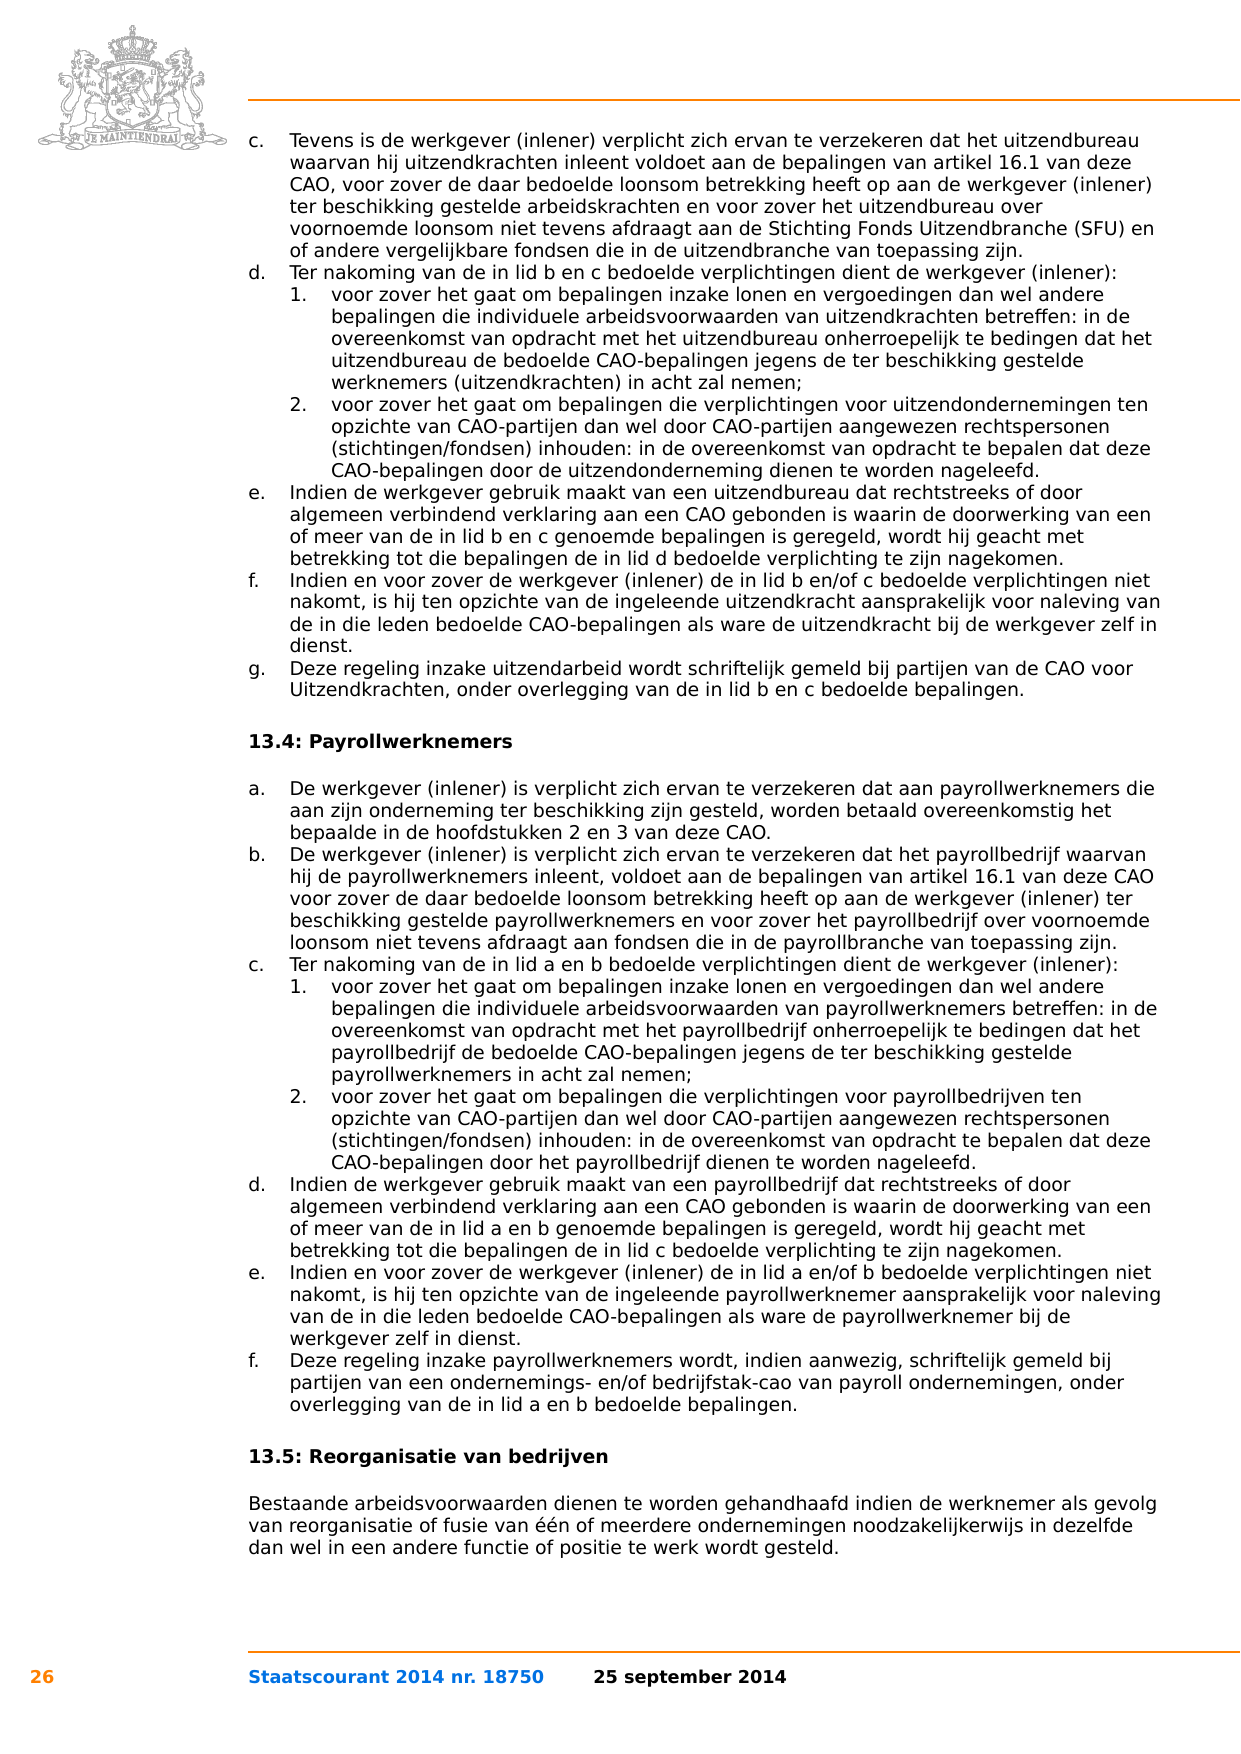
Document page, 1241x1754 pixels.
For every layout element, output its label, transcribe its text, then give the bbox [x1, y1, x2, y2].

text e. Indien en voor zover de werkgever (inlener) de in lid a en/of b bedoelde verplichtingen niet nakomt, is hij ten opzichte van de ingeleende payrollwerknemer aansprakelijk voor naleving van de in die leden bedoelde CAO-bepalingen als ware de payrollwerknemer bij de werkgever zelf in dienst. [248, 1262, 1163, 1350]
text 2. voor zover het gaat om bepalingen die verplichtingen voor payrollbedrijven ten opzichte van CAO-partijen dan wel door CAO-partijen aangewezen rechtspersonen (stichtingen/fondsen) inhouden: in de overeenkomst van opdracht te bepalen dat deze CAO-bepalingen door het payrollbedrijf dienen te worden nageleefd. [289, 1086, 1163, 1174]
subtitle 13.5: Reorganisatie van bedrijven [248, 1446, 1163, 1468]
text 1. voor zover het gaat om bepalingen inzake lonen en vergoedingen dan wel andere bepalingen die individuele arbeidsvoorwaarden van payrollwerknemers betreffen: in de overeenkomst van opdracht met het payrollbedrijf onherroepelijk te bedingen dat het payrollbedrijf de bedoelde CAO-bepalingen jegens de ter beschikking gestelde payrollwerknemers in acht zal nemen; [289, 976, 1163, 1086]
text b. De werkgever (inlener) is verplicht zich ervan te verzekeren dat het payrollbedrijf waarvan hij de payrollwerknemers inleent, voldoet aan de bepalingen van artikel 16.1 van deze CAO voor zover de daar bedoelde loonsom betrekking heeft op aan de werkgever (inlener) ter beschikking gestelde payrollwerknemers en voor zover het payrollbedrijf over voornoemde loonsom niet tevens afdraagt aan fondsen die in de payrollbranche van toepassing zijn. [248, 844, 1163, 954]
text a. De werkgever (inlener) is verplicht zich ervan te verzekeren dat aan payrollwerknemers die aan zijn onderneming ter beschikking zijn gesteld, worden betaald overeenkomstig het bepaalde in de hoofdstukken 2 en 3 van deze CAO. [248, 778, 1163, 844]
text f. Indien en voor zover de werkgever (inlener) de in lid b en/of c bedoelde verplichtingen niet nakomt, is hij ten opzichte van de ingeleende uitzendkracht aansprakelijk voor naleving van de in die leden bedoelde CAO-bepalingen als ware de uitzendkracht bij de werkgever zelf in dienst. [248, 569, 1163, 657]
text g. Deze regeling inzake uitzendarbeid wordt schriftelijk gemeld bij partijen van de CAO voor Uitzendkrachten, onder overlegging van de in lid b en c bedoelde bepalingen. [248, 657, 1163, 701]
text f. Deze regeling inzake payrollwerknemers wordt, indien aanwezig, schriftelijk gemeld bij partijen van een ondernemings- en/of bedrijfstak-cao van payroll ondernemingen, onder overlegging van de in lid a en b bedoelde bepalingen. [248, 1350, 1163, 1416]
text e. Indien de werkgever gebruik maakt van een uitzendbureau dat rechtstreeks of door algemeen verbindend verklaring aan een CAO gebonden is waarin de doorwerking van een of meer van de in lid b en c genoemde bepalingen is geregeld, wordt hij geacht met betrekking tot die bepalingen de in lid d bedoelde verplichting te zijn nagekomen. [248, 482, 1163, 569]
text Bestaande arbeidsvoorwaarden dienen te worden gehandhaafd indien de werknemer als gevolg van reorganisatie of fusie van één of meerdere ondernemingen noodzakelijkerwijs in dezelfde dan wel in een andere functie of positie te werk wordt gesteld. [248, 1493, 1163, 1559]
subtitle 13.4: Payrollwerknemers [248, 731, 1163, 753]
text c. Tevens is de werkgever (inlener) verplicht zich ervan te verzekeren dat het uitzendbureau waarvan hij uitzendkrachten inleent voldoet aan de bepalingen van artikel 16.1 van deze CAO, voor zover de daar bedoelde loonsom betrekking heeft op aan de werkgever (inlener) ter beschikking gestelde arbeidskrachten en voor zover het uitzendbureau over voornoemde loonsom niet tevens afdraagt aan de Stichting Fonds Uitzendbranche (SFU) en of andere vergelijkbare fondsen die in de uitzendbranche van toepassing zijn. [248, 130, 1163, 262]
text d. Indien de werkgever gebruik maakt van een payrollbedrijf dat rechtstreeks of door algemeen verbindend verklaring aan een CAO gebonden is waarin de doorwerking van een of meer van de in lid a en b genoemde bepalingen is geregeld, wordt hij geacht met betrekking tot die bepalingen de in lid c bedoelde verplichting te zijn nagekomen. [248, 1174, 1163, 1262]
text d. Ter nakoming van de in lid b en c bedoelde verplichtingen dient de werkgever (inlener): [248, 262, 1163, 284]
text c. Ter nakoming van de in lid a en b bedoelde verplichtingen dient de werkgever (inlener): [248, 954, 1163, 976]
text 2. voor zover het gaat om bepalingen die verplichtingen voor uitzendondernemingen ten opzichte van CAO-partijen dan wel door CAO-partijen aangewezen rechtspersonen (stichtingen/fondsen) inhouden: in de overeenkomst van opdracht te bepalen dat deze CAO-bepalingen door de uitzendonderneming dienen te worden nageleefd. [289, 394, 1163, 482]
picture [38, 25, 227, 150]
text 1. voor zover het gaat om bepalingen inzake lonen en vergoedingen dan wel andere bepalingen die individuele arbeidsvoorwaarden van uitzendkrachten betreffen: in de overeenkomst van opdracht met het uitzendbureau onherroepelijk te bedingen dat het uitzendbureau de bedoelde CAO-bepalingen jegens de ter beschikking gestelde werknemers (uitzendkrachten) in acht zal nemen; [289, 284, 1163, 394]
